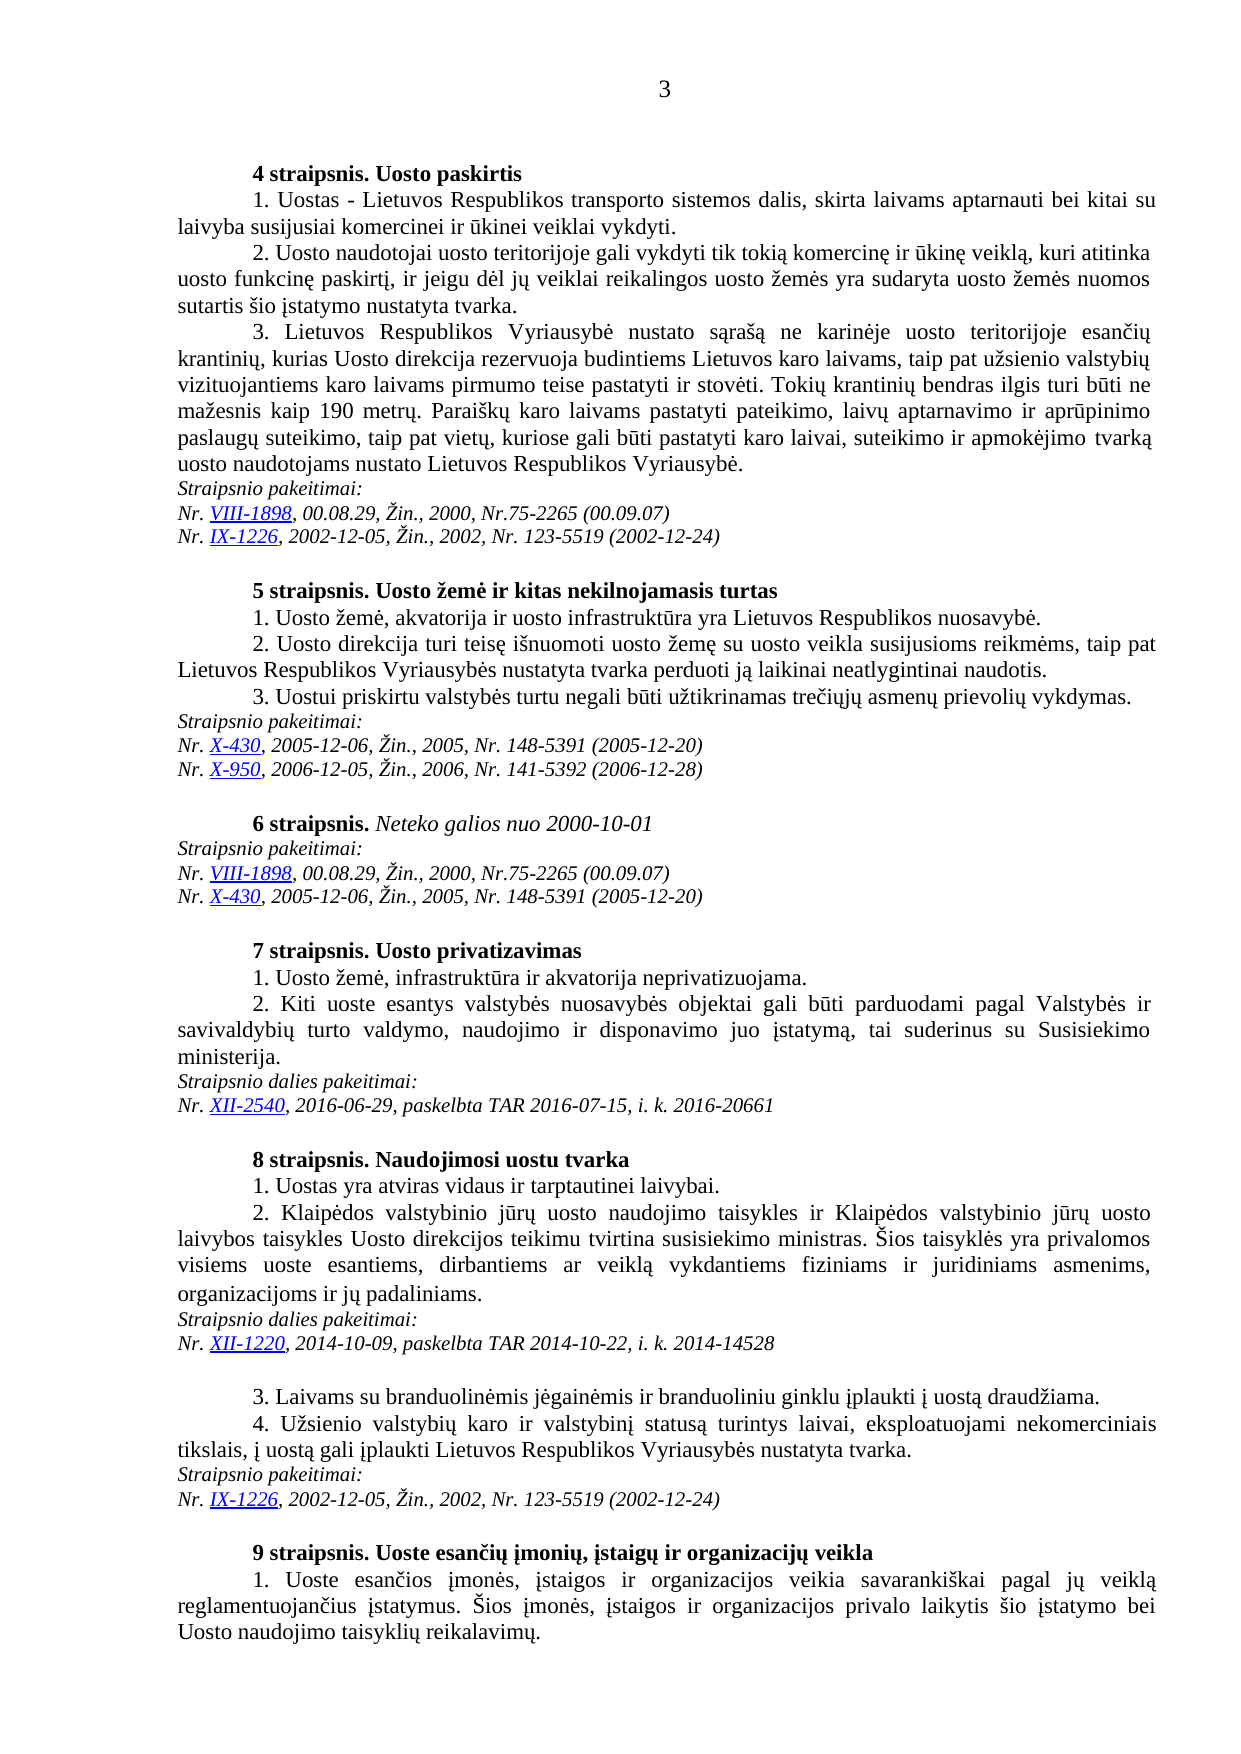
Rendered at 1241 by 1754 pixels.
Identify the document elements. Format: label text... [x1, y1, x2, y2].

text 3. Lietuvos Respublikos Vyriausybė nustato sąrašą ne karinėje uosto teritorijoje esančių krantinių, kurias Uosto direkcija rezervuoja budintiems Lietuvos karo laivams, taip pat užsienio valstybių vizituojantiems karo laivams pirmumo teise pastatyti ir stovėti. Tokių krantinių bendras ilgis turi būti ne mažesnis kaip 190 metrų. Paraiškų karo laivams pastatyti pateikimo, laivų aptarnavimo ir aprūpinimo paslaugų suteikimo, taip pat vietų, kuriose gali būti pastatyti karo laivai, suteikimo ir apmokėjimo tvarką uosto naudotojams nustato Lietuvos Respublikos Vyriausybė. [177, 318, 1152, 476]
text Straipsnio pakeitimai: [177, 1462, 1158, 1486]
text Nr. VIII-1898, 00.08.29, Žin., 2000, Nr.75-2265 (00.09.07) [177, 500, 1158, 524]
text 2. Klaipėdos valstybinio jūrų uosto naudojimo taisykles ir Klaipėdos valstybinio jūrų uosto laivybos taisykles Uosto direkcijos teikimu tvirtina susisiekimo ministras. Šios taisyklės yra privalomos visiems uoste esantiems, dirbantiems ar veiklą vykdantiems fiziniams ir juridiniams asmenims, organizacijoms ir jų padaliniams. [177, 1199, 1152, 1306]
text Nr. VIII-1898, 00.08.29, Žin., 2000, Nr.75-2265 (00.09.07) [177, 860, 1158, 884]
text 1. Uostas - Lietuvos Respublikos transporto sistemos dalis, skirta laivams aptarnauti bei kitai su laivyba susijusiai komercinei ir ūkinei veiklai vykdyti. [177, 186, 1158, 239]
text 1. Uosto žemė, infrastruktūra ir akvatorija neprivatizuojama. [177, 964, 1158, 990]
text Nr. XII-1220, 2014-10-09, paskelbta TAR 2014-10-22, i. k. 2014-14528 [177, 1331, 1152, 1354]
text 2. Uosto naudotojai uosto teritorijoje gali vykdyti tik tokią komercinę ir ūkinę veiklą, kuri atitinka uosto funkcinę paskirtį, ir jeigu dėl jų veiklai reikalingos uosto žemės yra sudaryta uosto žemės nuomos sutartis šio įstatymo nustatyta tvarka. [177, 239, 1152, 318]
text 9 straipsnis. Uoste esančių įmonių, įstaigų ir organizacijų veikla [177, 1539, 1158, 1566]
text 1. Uoste esančios įmonės, įstaigos ir organizacijos veikia savarankiškai pagal jų veiklą reglamentuojančius įstatymus. Šios įmonės, įstaigos ir organizacijos privalo laikytis šio įstatymo bei Uosto naudojimo taisyklių reikalavimų. [177, 1566, 1158, 1645]
text Straipsnio dalies pakeitimai: [177, 1306, 1152, 1331]
text 4 straipsnis. Uosto paskirtis [177, 160, 1158, 186]
text Straipsnio pakeitimai: [177, 476, 1158, 500]
text 5 straipsnis. Uosto žemė ir kitas nekilnojamasis turtas [177, 577, 1152, 604]
text 4. Užsienio valstybių karo ir valstybinį statusą turintys laivai, eksploatuojami nekomerciniais tikslais, į uostą gali įplaukti Lietuvos Respublikos Vyriausybės nustatyta tvarka. [177, 1410, 1158, 1462]
text Nr. X-430, 2005-12-06, Žin., 2005, Nr. 148-5391 (2005-12-20) [177, 733, 1152, 757]
text 3. Laivams su branduolinėmis jėgainėmis ir branduoliniu ginklu įplaukti į uostą draudžiama. [177, 1383, 1158, 1410]
text Nr. IX-1226, 2002-12-05, Žin., 2002, Nr. 123-5519 (2002-12-24) [177, 524, 1158, 548]
text 2. Kiti uoste esantys valstybės nuosavybės objektai gali būti parduodami pagal Valstybės ir savivaldybių turto valdymo, naudojimo ir disponavimo juo įstatymą, tai suderinus su Susisiekimo ministerija. [177, 990, 1152, 1069]
text Nr. IX-1226, 2002-12-05, Žin., 2002, Nr. 123-5519 (2002-12-24) [177, 1486, 1158, 1511]
text 1. Uostas yra atviras vidaus ir tarptautinei laivybai. [177, 1172, 1152, 1199]
text 2. Uosto direkcija turi teisę išnuomoti uosto žemę su uosto veikla susijusioms reikmėms, taip pat Lietuvos Respublikos Vyriausybės nustatyta tvarka perduoti ją laikinai neatlygintinai naudotis. [177, 630, 1158, 683]
text 7 straipsnis. Uosto privatizavimas [177, 937, 1158, 964]
text Straipsnio pakeitimai: [177, 836, 1158, 860]
text 8 straipsnis. Naudojimosi uostu tvarka [177, 1146, 1158, 1172]
text 1. Uosto žemė, akvatorija ir uosto infrastruktūra yra Lietuvos Respublikos nuosavybė. [177, 604, 1152, 630]
text Straipsnio dalies pakeitimai: [177, 1069, 1152, 1093]
text Straipsnio pakeitimai: [177, 709, 1158, 733]
text 6 straipsnis. Neteko galios nuo 2000-10-01 [177, 810, 1158, 836]
text Nr. XII-2540, 2016-06-29, paskelbta TAR 2016-07-15, i. k. 2016-20661 [177, 1093, 1152, 1117]
text 3. Uostui priskirtu valstybės turtu negali būti užtikrinamas trečiųjų asmenų prievolių vykdymas. [177, 683, 1158, 709]
text Nr. X-430, 2005-12-06, Žin., 2005, Nr. 148-5391 (2005-12-20) [177, 884, 1152, 908]
text Nr. X-950, 2006-12-05, Žin., 2006, Nr. 141-5392 (2006-12-28) [177, 757, 1152, 781]
